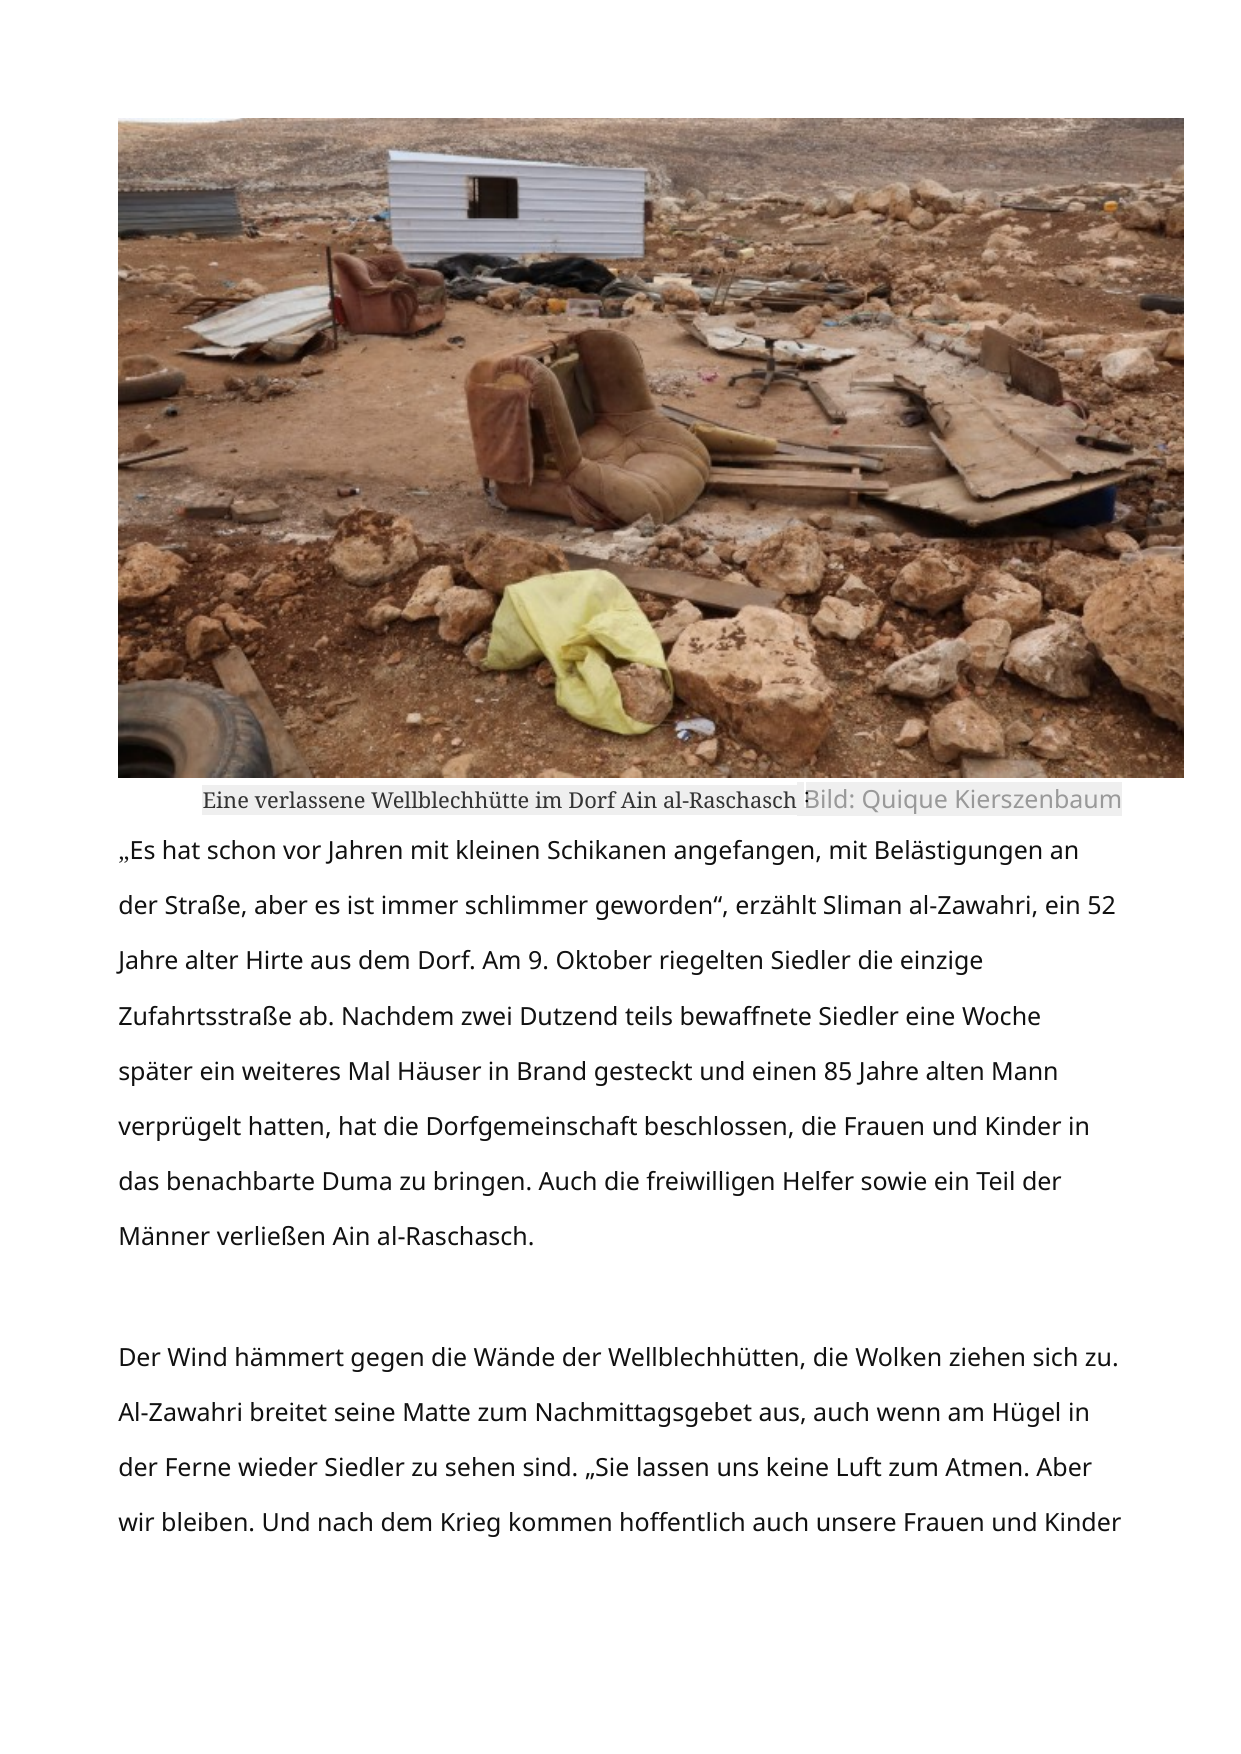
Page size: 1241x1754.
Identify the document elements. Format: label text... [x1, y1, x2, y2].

picture [118, 118, 1184, 778]
text Der Wind hämmert gegen die Wände der Wellblechhütten, die Wolken ziehen sich zu. Al-Zawahri breitet seine Matte zum Nachmittagsgebet aus, auch wenn am Hügel in der Ferne wieder Siedler zu sehen sind. „Sie lassen uns keine Luft zum Atmen. Aber wir bleiben. Und nach dem Krieg kommen hoffentlich auch unsere Frauen und Kinder [118, 1340, 1122, 1539]
text Eine verlassene Wellblechhütte im Dorf Ain al-Raschasch Bild: Quique Kierszenbaum [118, 782, 1122, 816]
text „Es hat schon vor Jahren mit kleinen Schikanen angefangen, mit Belästigungen an der Straße, aber es ist immer schlimmer geworden“, erzählt Sliman al-Zawahri, ein 52 Jahre alter Hirte aus dem Dorf. Am 9. Oktober riegelten Siedler die einzige Zufahrtsstraße ab. Nachdem zwei Dutzend teils bewaffnete Siedler eine Woche später ein weiteres Mal Häuser in Brand gesteckt und einen 85 Jahre alten Mann verprügelt hatten, hat die Dorfgemeinschaft beschlossen, die Frauen und Kinder in das benachbarte Duma zu bringen. Auch die freiwilligen Helfer sowie ein Teil der Männer verließen Ain al-Raschasch. [118, 833, 1122, 1253]
